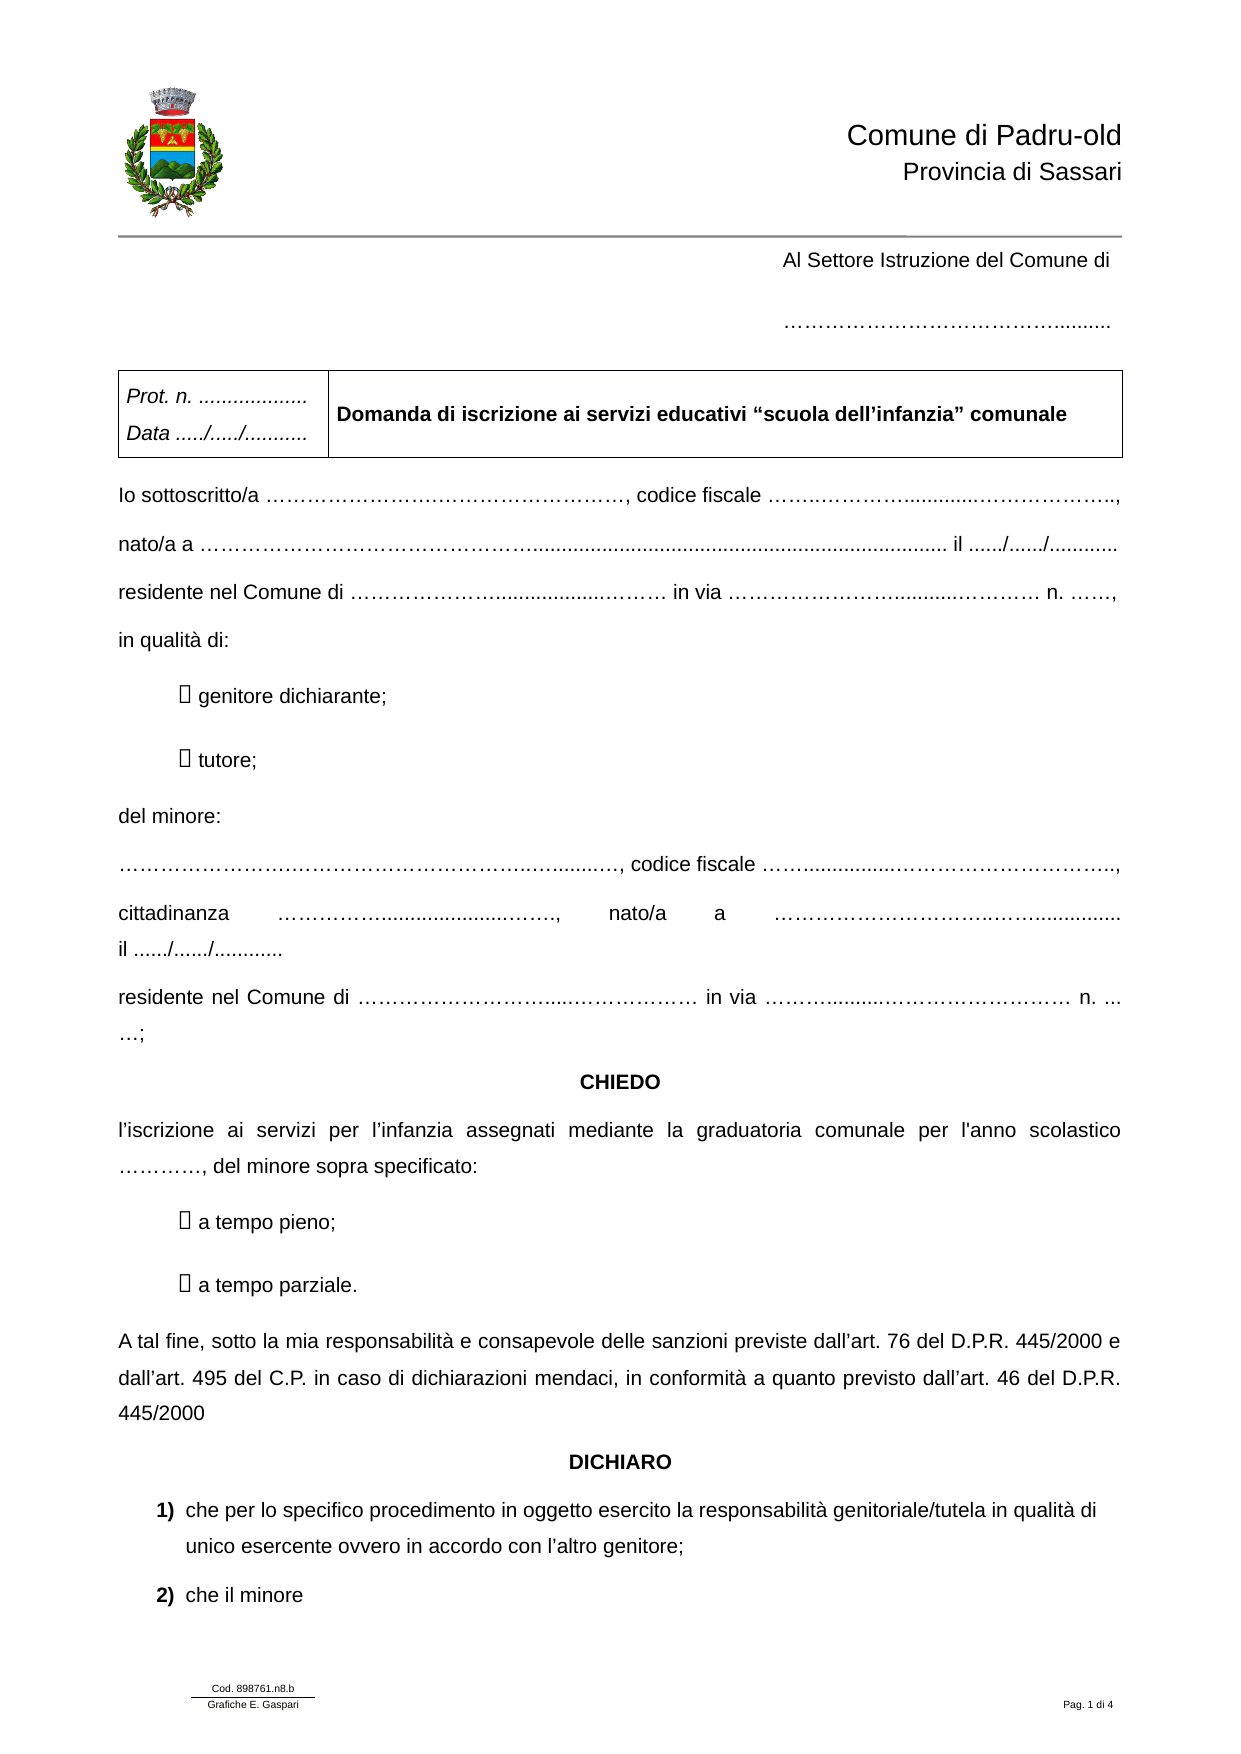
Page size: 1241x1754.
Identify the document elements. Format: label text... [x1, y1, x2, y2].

text  tutore; [177, 740, 1122, 774]
text  a tempo parziale. [177, 1266, 1122, 1300]
table_header Domanda di iscrizione ai servizi educativi “scuola dell’infanzia” comunale [329, 371, 1122, 457]
list che per lo specifico procedimento in oggetto esercito la responsabilità genitoriale/tutela in qualità di unico esercente ovvero in accordo con l’altro genitore; [156, 1498, 1122, 1558]
text …………………….……………………………..…........…, codice fiscale ……................………………………….., [118, 852, 1122, 876]
text  genitore dichiarante; [177, 677, 1122, 711]
text ………………………………….......... [118, 309, 1122, 333]
text CHIEDO [118, 1069, 1122, 1093]
text Io sottoscritto/a …………………….………………………, codice fiscale ……..………….............……………….., [118, 483, 1122, 507]
text in qualità di: [118, 628, 1122, 652]
text A tal fine, sotto la mia responsabilità e consapevole delle sanzioni previste dall’art. 76 del D.P.R. 445/2000 e dall’art. 495 del C.P. in caso di dichiarazioni mendaci, in conformità a quanto previsto dall’art. 46 del D.P.R. 445/2000 [118, 1329, 1122, 1425]
text DICHIARO [118, 1450, 1122, 1474]
text residente nel Comune di …………………...................……… in via ……………………...........………… n. ……, [118, 580, 1122, 604]
picture [122, 87, 224, 219]
text Al Settore Istruzione del Comune di [118, 248, 1122, 272]
text residente nel Comune di ……………………….....……………… in via ………..........……………………… n. ...…; [118, 985, 1122, 1045]
text nato/a a …………………………………………........................................................................ il ....../....../............ [118, 531, 1122, 555]
table_header Prot. n. ................... Data ...../...../........... [119, 371, 328, 457]
text cittadinanza ……………......................……., nato/a a …………………………..……............... il ....../....../............ [118, 901, 1122, 961]
text l’iscrizione ai servizi per l’infanzia assegnati mediante la graduatoria comunale per l'anno scolastico …………, del minore sopra specificato: [118, 1118, 1122, 1178]
text  a tempo pieno; [177, 1202, 1122, 1236]
text Provincia di Sassari [224, 157, 1122, 185]
text Nell'elenco degli allegati [242, 213, 602, 235]
text del minore: [118, 804, 1122, 828]
list che il minore [156, 1582, 1122, 1606]
text Comune di Padru-old [224, 118, 1122, 152]
